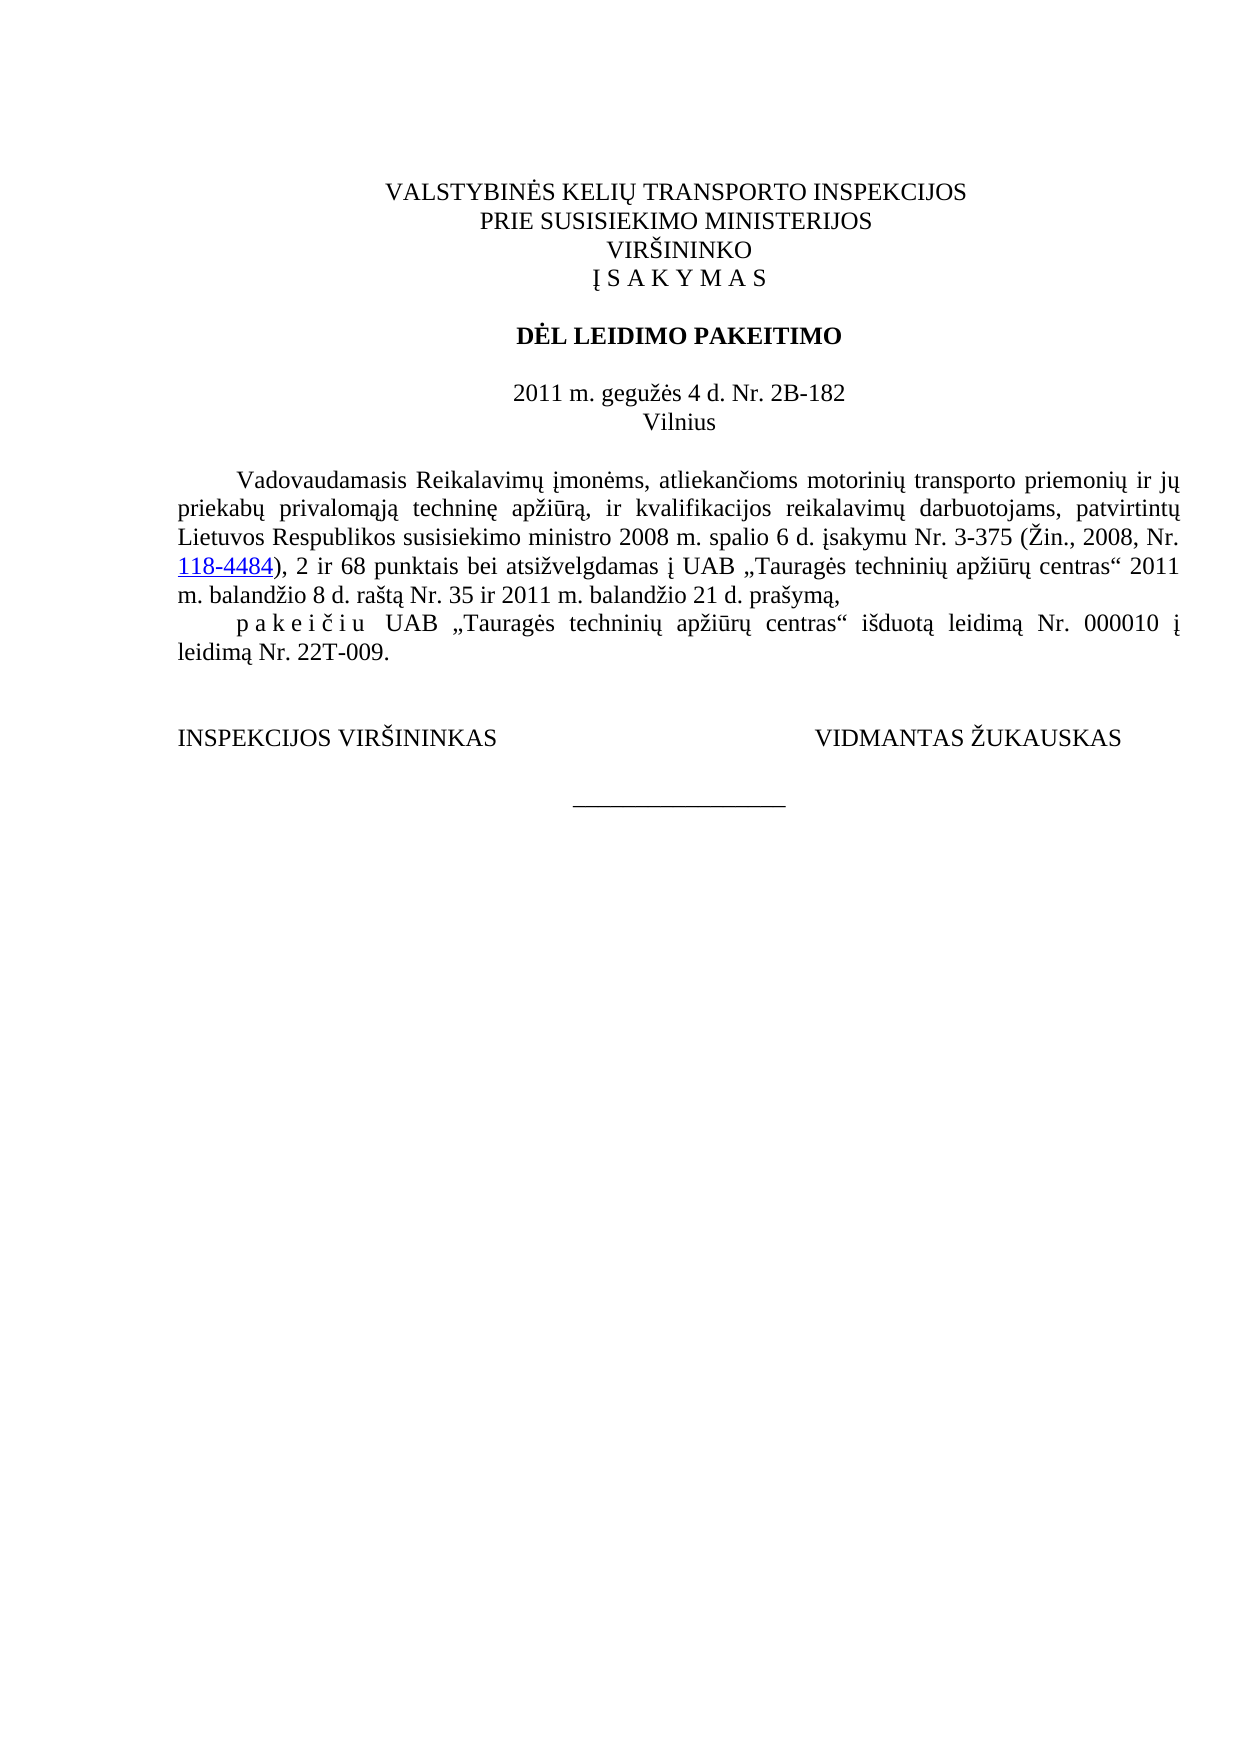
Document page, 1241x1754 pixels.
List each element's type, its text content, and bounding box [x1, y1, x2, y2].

text pakeičiu UAB „Tauragės techninių apžiūrų centras“ išduotą leidimą Nr. 000010 į leidimą Nr. 22T-009. [177, 608, 1181, 666]
text DĖL LEIDIMO PAKEITIMO [177, 321, 1181, 350]
text Inspekcijos viršininkas Vidmantas Žukauskas [177, 723, 1181, 752]
text ĮSAKYMAS [177, 263, 1181, 292]
text Vilnius [177, 407, 1181, 436]
text Vadovaudamasis Reikalavimų įmonėms, atliekančioms motorinių transporto priemonių ir jų priekabų privalomąją techninę apžiūrą, ir kvalifikacijos reikalavimų darbuotojams, patvirtintų Lietuvos Respublikos susisiekimo ministro 2008 m. spalio 6 d. įsakymu Nr. 3-375 (Žin., 2008, Nr. 118-4484), 2 ir 68 punktais bei atsižvelgdamas į UAB „Tauragės techninių apžiūrų centras“ 2011 m. balandžio 8 d. raštą Nr. 35 ir 2011 m. balandžio 21 d. prašymą, [177, 465, 1181, 608]
text PRIE SUSISIEKIMO MINISTERIJOS [177, 206, 1181, 235]
text VIRŠININKO [177, 235, 1181, 263]
text _________________ [177, 781, 1181, 810]
text VALSTYBINĖS KELIŲ TRANSPORTO INSPEKCIJOS [177, 177, 1181, 206]
text 2011 m. gegužės 4 d. Nr. 2B-182 [177, 378, 1181, 407]
